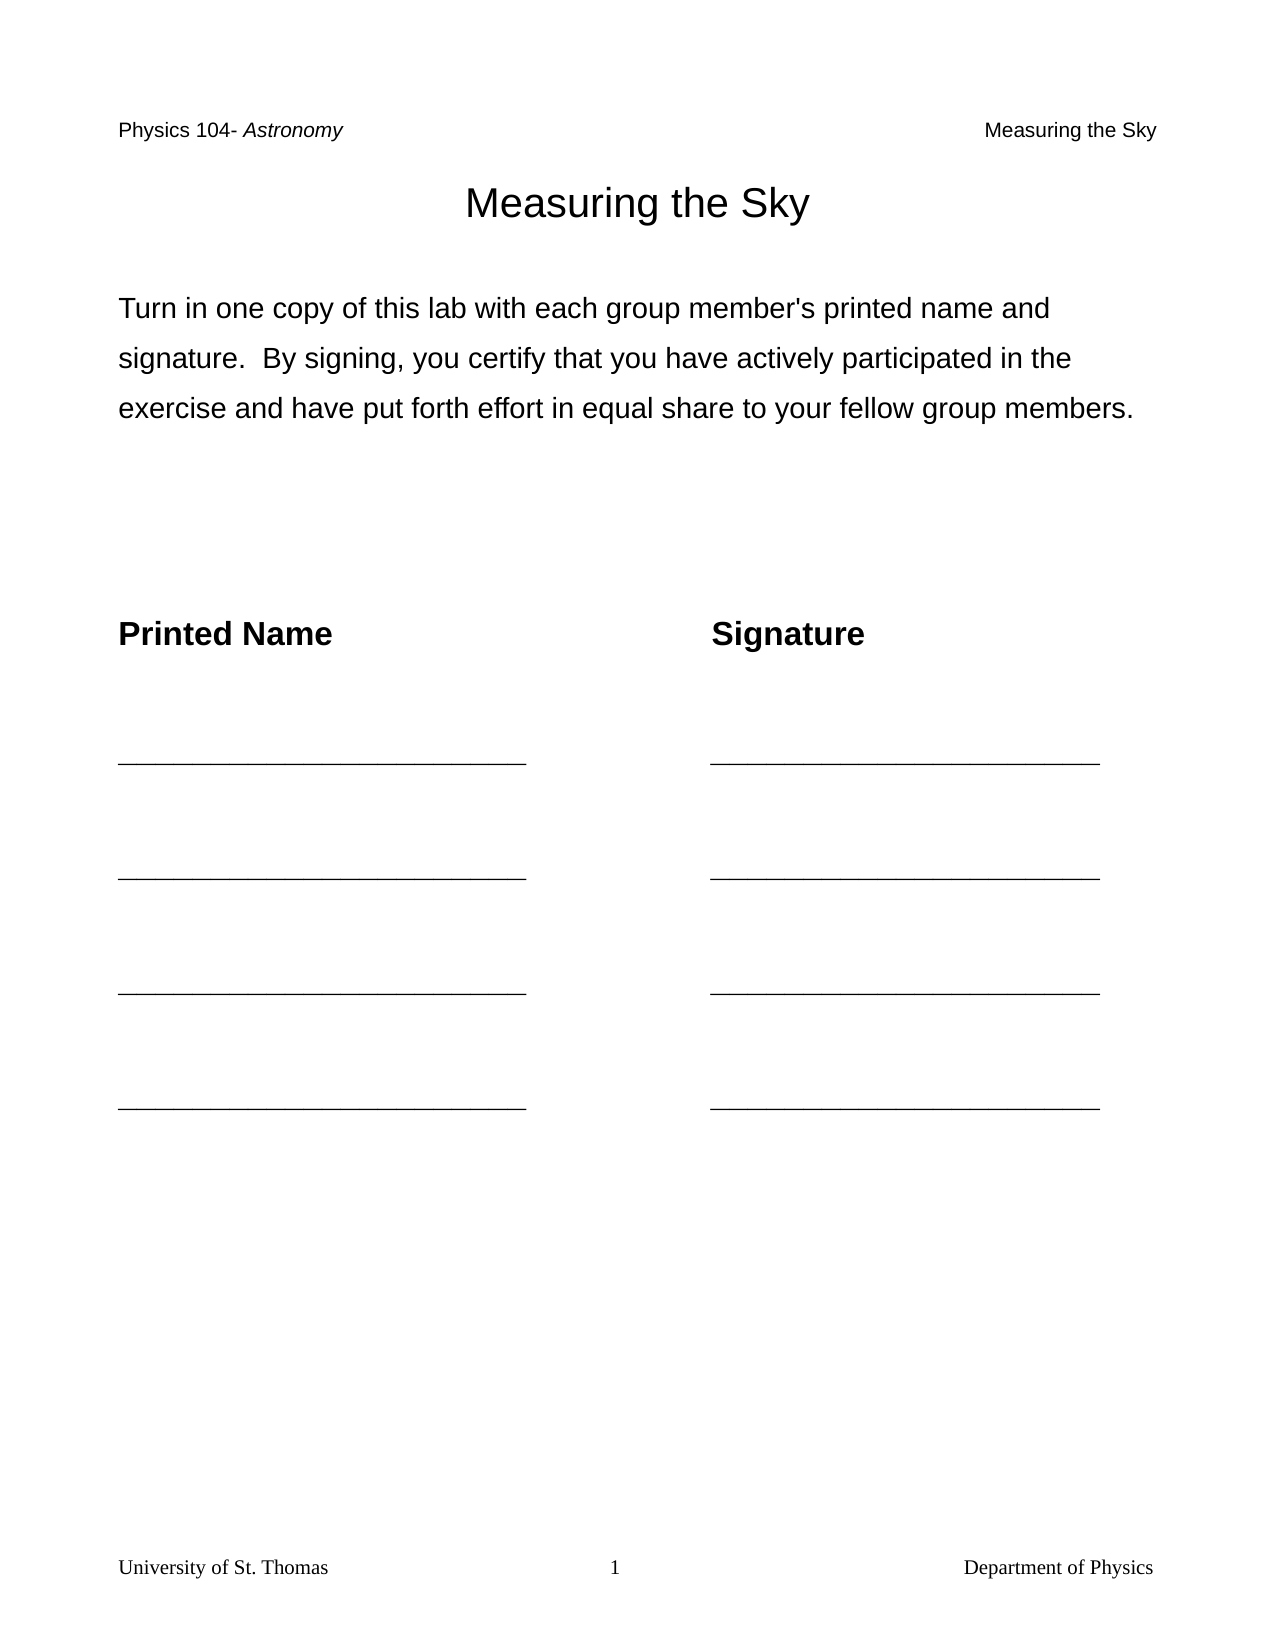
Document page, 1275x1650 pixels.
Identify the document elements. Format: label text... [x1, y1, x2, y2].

text ______________________ _____________________ [118, 845, 1157, 883]
text Printed Name Signature [118, 614, 1157, 653]
text ______________________ _____________________ [118, 960, 1157, 998]
text ______________________ _____________________ [118, 730, 1157, 768]
text ______________________ _____________________ [118, 1075, 1157, 1114]
text Measuring the Sky [118, 178, 1157, 226]
text Turn in one copy of this lab with each group member's printed name and signature. By signing, you certify that you have actively participated in the exercise and have put forth effort in equal share to your fellow group members. [118, 291, 1157, 425]
